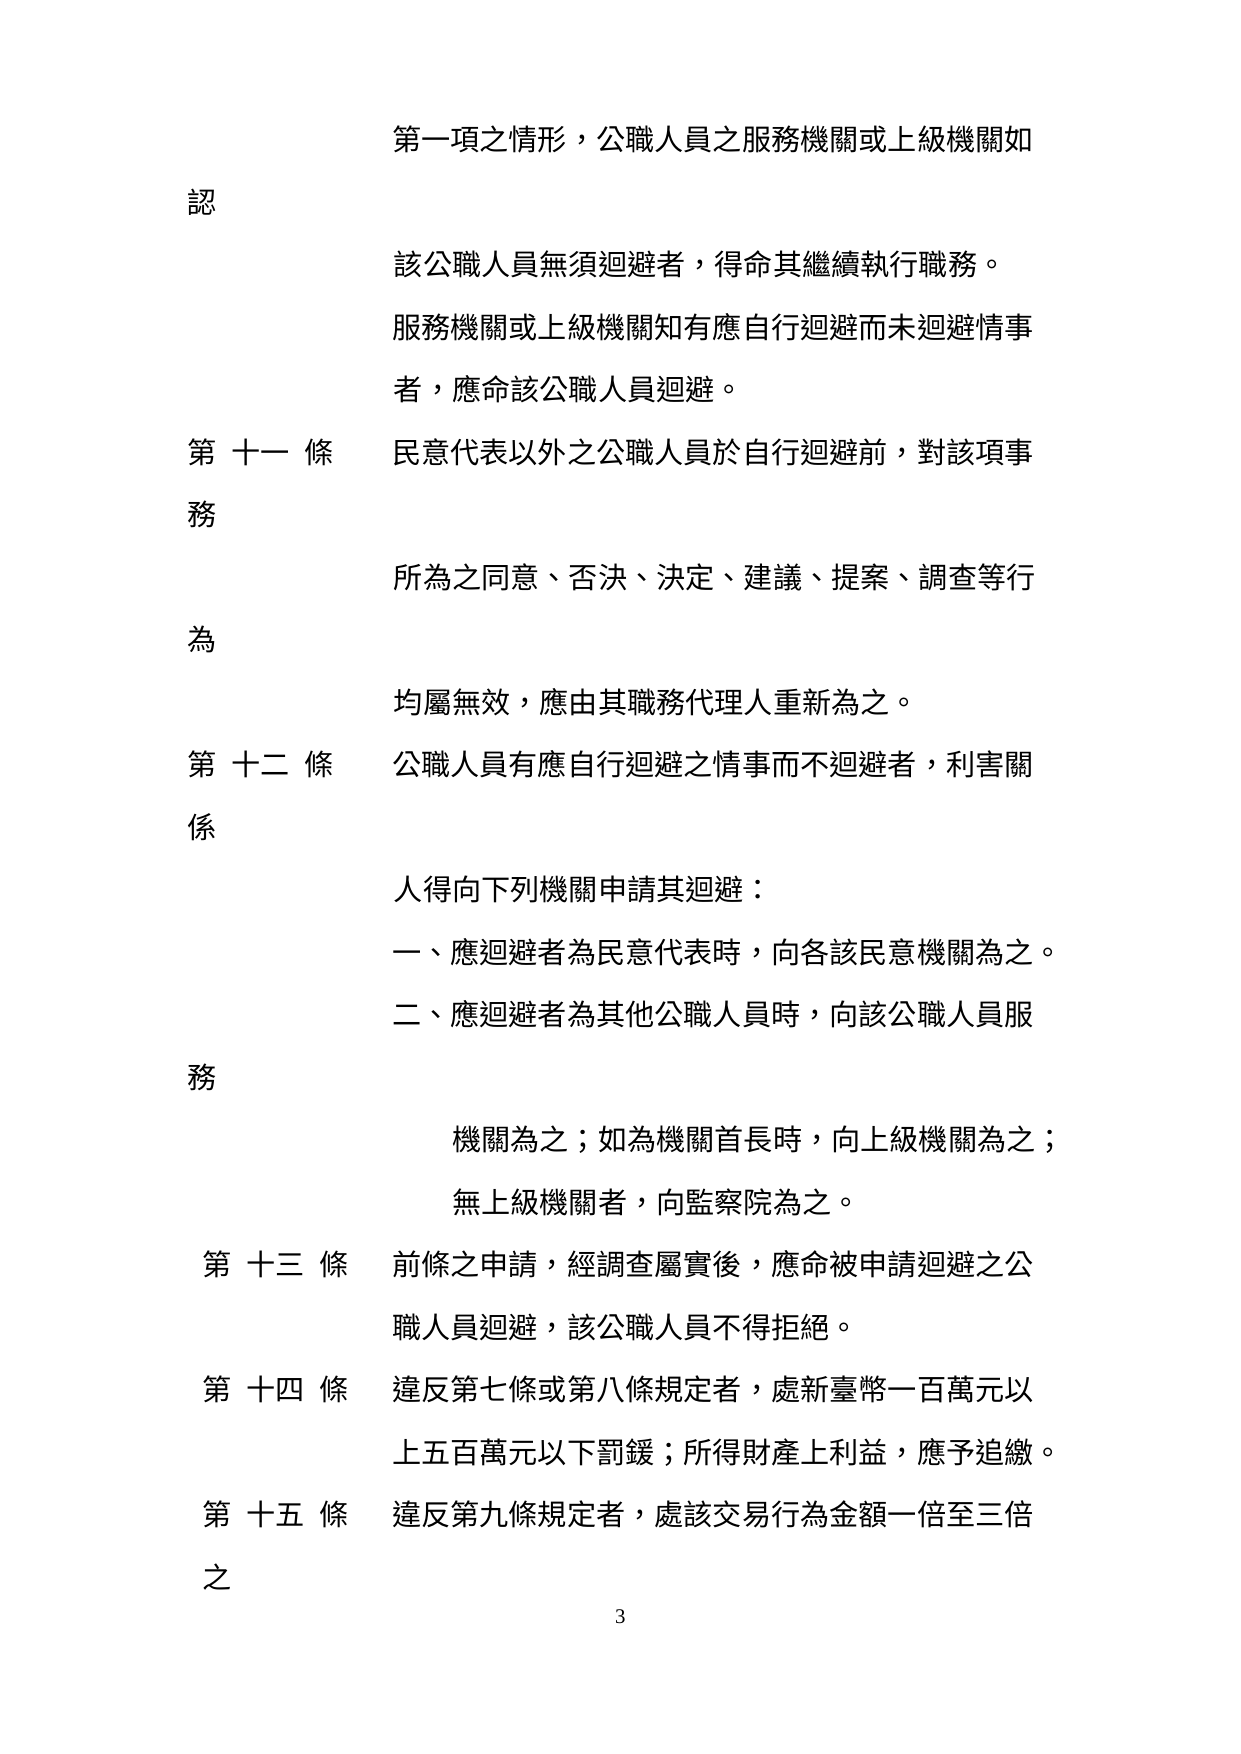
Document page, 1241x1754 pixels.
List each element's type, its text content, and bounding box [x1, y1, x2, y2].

text 所為之同意、否決、決定、建議、提案、調查等行為 [188, 534, 1053, 659]
text 第一項之情形，公職人員之服務機關或上級機關如認 [188, 96, 1053, 221]
text 機關為之；如為機關首長時，向上級機關為之； [202, 1096, 1053, 1159]
text 上五百萬元以下罰鍰；所得財產上利益，應予追繳。 第 十五 條 違反第九條規定者，處該交易行為金額一倍至三倍之 [202, 1409, 1053, 1596]
text 均屬無效，應由其職務代理人重新為之。 第 十二 條 公職人員有應自行迴避之情事而不迴避者，利害關係 [188, 659, 1053, 846]
text 人得向下列機關申請其迴避： 一、應迴避者為民意代表時，向各該民意機關為之。 二、應迴避者為其他公職人員時，向該公職人員服務 [188, 846, 1053, 1096]
text 無上級機關者，向監察院為之。 第 十三 條 前條之申請，經調查屬實後，應命被申請迴避之公 [202, 1159, 1053, 1284]
text 該公職人員無須迴避者，得命其繼續執行職務。 服務機關或上級機關知有應自行迴避而未迴避情事 [188, 221, 1053, 346]
text 者，應命該公職人員迴避。 第 十一 條 民意代表以外之公職人員於自行迴避前，對該項事務 [188, 346, 1053, 534]
text 職人員迴避，該公職人員不得拒絕。 第 十四 條 違反第七條或第八條規定者，處新臺幣一百萬元以 [202, 1284, 1053, 1409]
